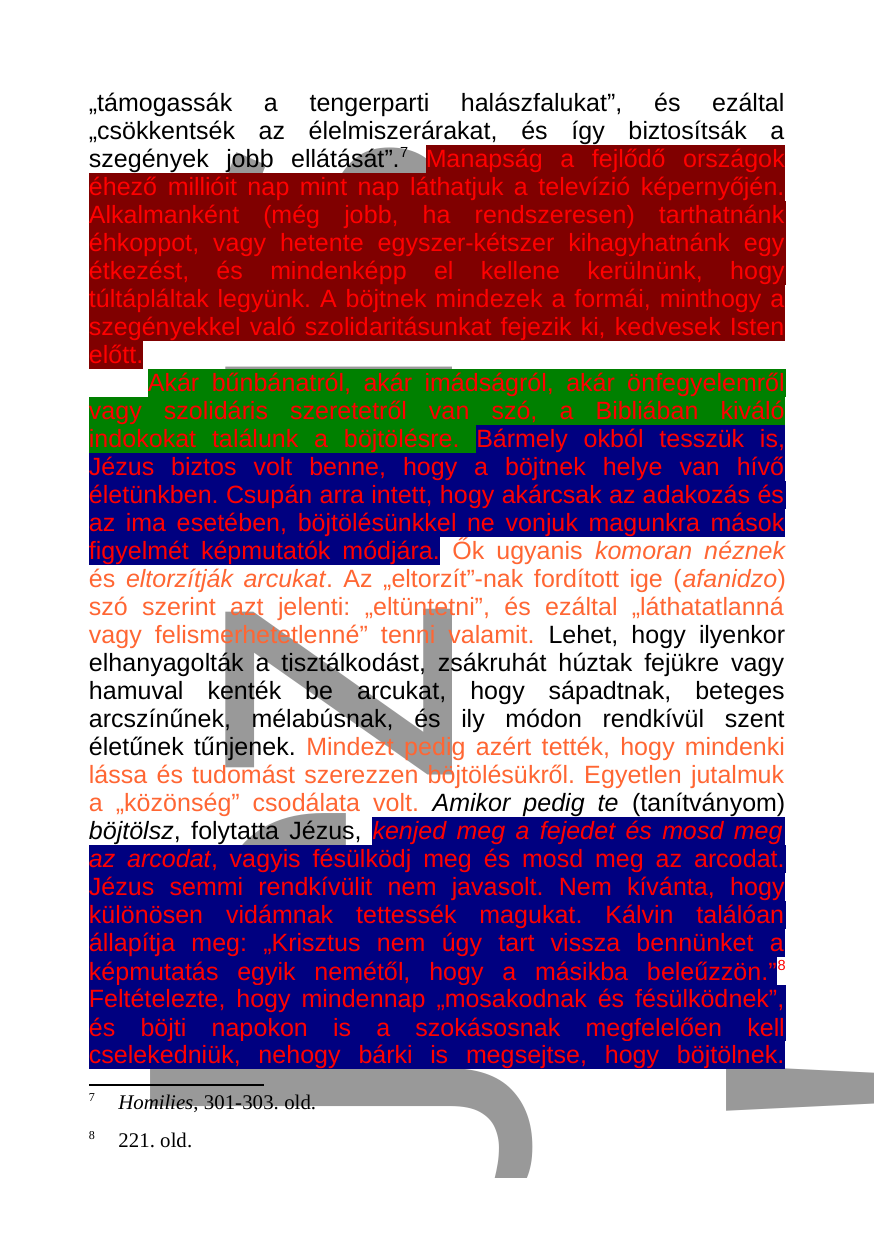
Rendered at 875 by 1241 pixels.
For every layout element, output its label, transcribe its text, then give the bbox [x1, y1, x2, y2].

text Akár bűnbánatról, akár imádságról, akár önfegyelemről vagy szolidáris szeretetről van szó, a Bibliában kiváló indokokat találunk a böjtölésre. Bármely okból tesszük is, Jézus biztos volt benne, hogy a böjtnek helye van hívő életünkben. Csupán arra intett, hogy akárcsak az adakozás és az ima esetében, böjtölésünkkel ne vonjuk magunkra mások figyelmét képmutatók módjára. Ők ugyanis komoran néznek és eltorzítják arcukat. Az „eltorzít”-nak fordított ige (afanidzo) szó szerint azt jelenti: „eltüntetni”, és ezáltal „láthatatlanná vagy felismerhetetlenné” tenni valamit. Lehet, hogy ilyenkor elhanyagolták a tisztálkodást, zsákruhát húztak fejükre vagy hamuval kenték be arcukat, hogy sápadtnak, beteges arcszínűnek, mélabúsnak, és ily módon rendkívül szent életűnek tűnjenek. Mindezt pedig azért tették, hogy mindenki lássa és tudomást szerezzen böjtölésükről. Egyetlen jutalmuk a „közönség” csodálata volt. Amikor pedig te (tanítványom) böjtölsz, folytatta Jézus, kenjed meg a fejedet és mosd meg az arcodat, vagyis fésülködj meg és mosd meg az arcodat. Jézus semmi rendkívülit nem javasolt. Nem kívánta, hogy különösen vidámnak tettessék magukat. Kálvin találóan állapítja meg: „Krisztus nem úgy tart vissza bennünket a képmutatás egyik nemétől, hogy a másikba beleűzzön.” Feltételezte, hogy mindennap „mosakodnak és fésülködnek”, és böjti napokon is a szokásosnak megfelelően kell cselekedniük, nehogy bárki is megsejtse, hogy böjtölnek. Atyád, aki látja, ami titokban történik, megfizet neked. A böjtölés célja ugyanis nem az, hogy reklámozzuk, hanem hogy fegyelmezzük magunkat. Nem az, hogy elnyerjük mások elismerését, hanem hogy kifejezzük alázatunkat és a nélkülözők iránt érzett aggodalmunkat Isten előtt. Ha elérjük ezeket a célokat, az éppen elegendő jutalom. [89, 369, 785, 1069]
text „támogassák a tengerparti halászfalukat”, és ezáltal „csökkentsék az élelmiszerárakat, és így biztosítsák a szegények jobb ellátását”. Manapság a fejlődő országok éhező millióit nap mint nap láthatjuk a televízió képernyőjén. Alkalmanként (még jobb, ha rendszeresen) tarthatnánk éhkoppot, vagy hetente egyszer-kétszer kihagyhatnánk egy étkezést, és mindenképp el kellene kerülnünk, hogy túltápláltak legyünk. A böjtnek mindezek a formái, minthogy a szegényekkel való szolidaritásunkat fejezik ki, kedvesek Isten előtt. [89, 88, 785, 369]
text Homilies, 301-303. old. [89, 1091, 482, 1114]
text [531, 1129, 785, 1152]
text [513, 1091, 785, 1114]
text 221. old. [89, 1129, 499, 1152]
